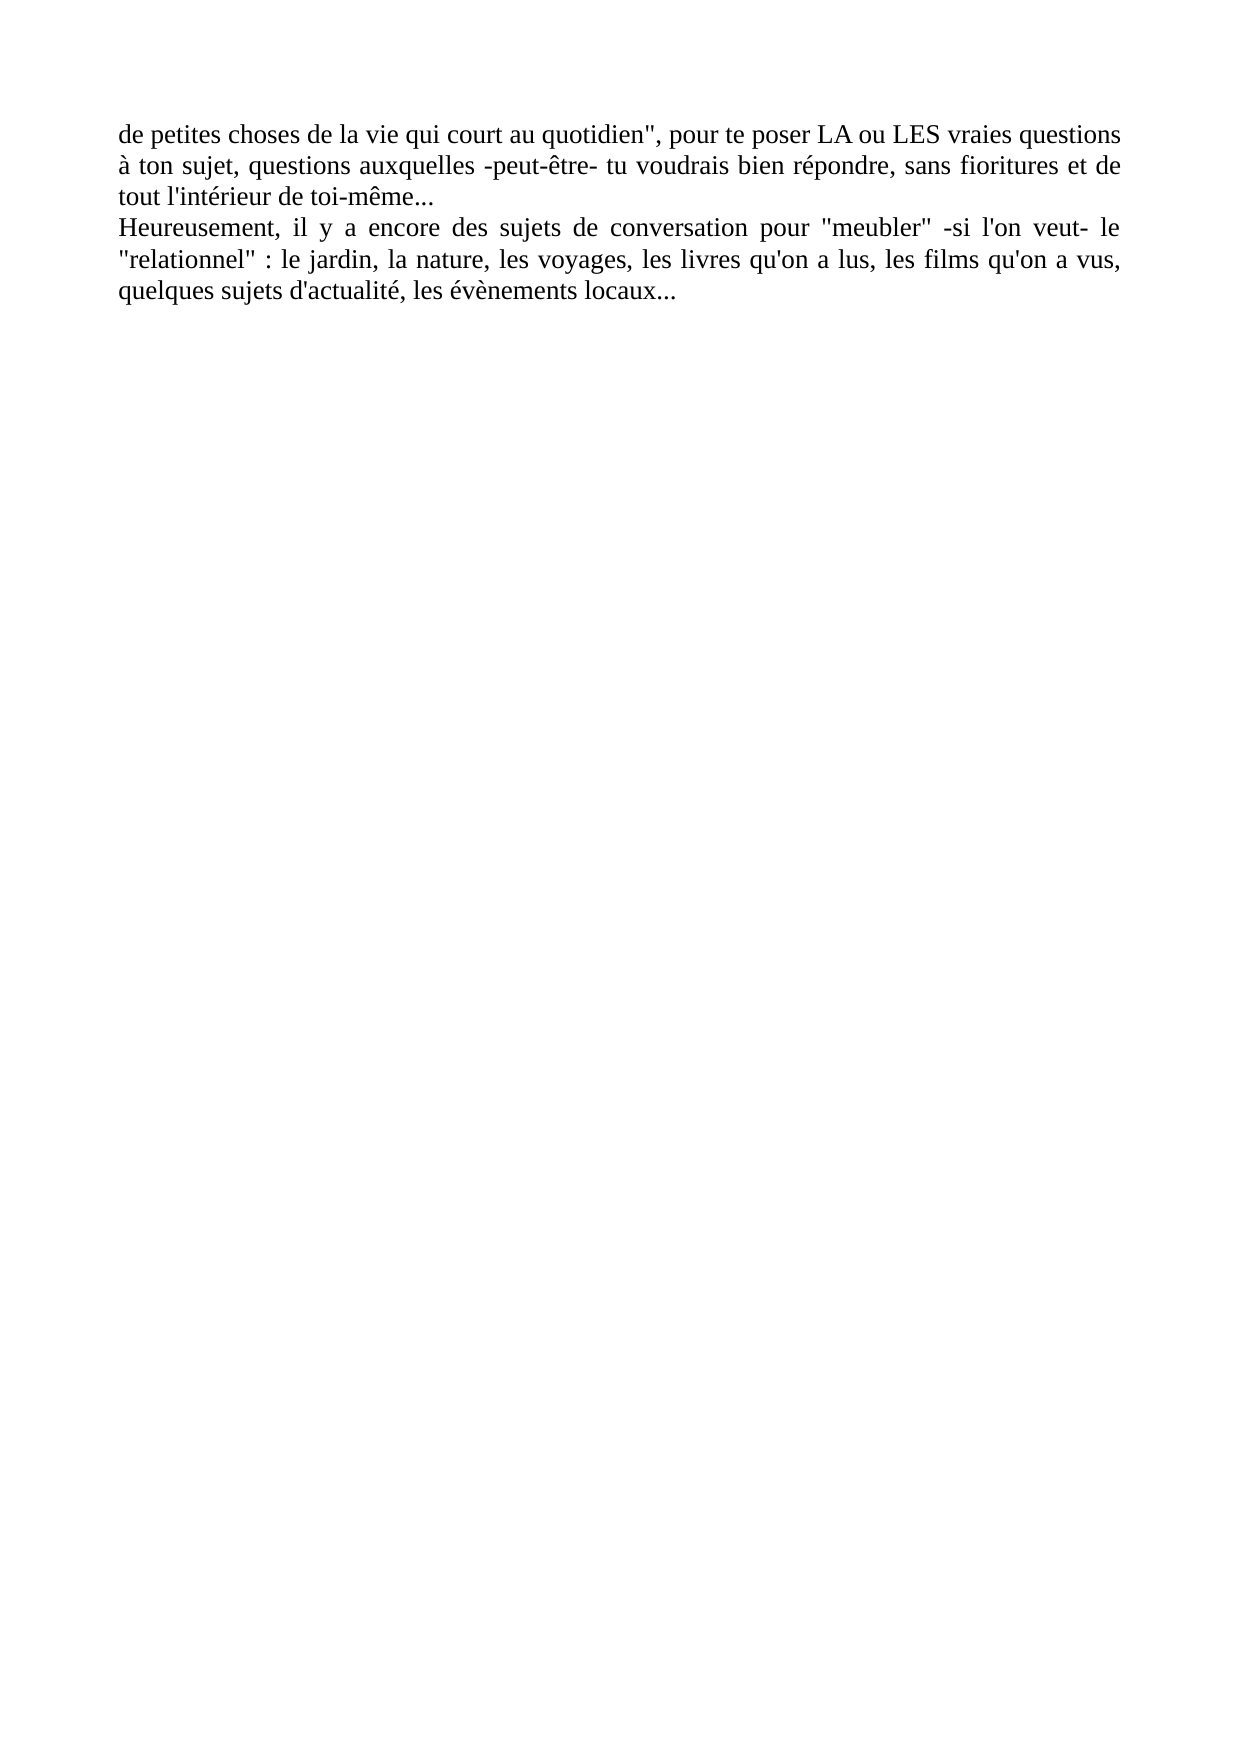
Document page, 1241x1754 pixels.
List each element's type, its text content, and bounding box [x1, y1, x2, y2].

text Heureusement, il y a encore des sujets de conversation pour "meubler" -si l'on veut- le "relationnel" : le jardin, la nature, les voyages, les livres qu'on a lus, les films qu'on a vus, quelques sujets d'actualité, les évènements locaux... [118, 212, 1122, 305]
text de petites choses de la vie qui court au quotidien", pour te poser LA ou LES vraies questions à ton sujet, questions auxquelles -peut-être- tu voudrais bien répondre, sans fioritures et de tout l'intérieur de toi-même... [118, 118, 1122, 212]
